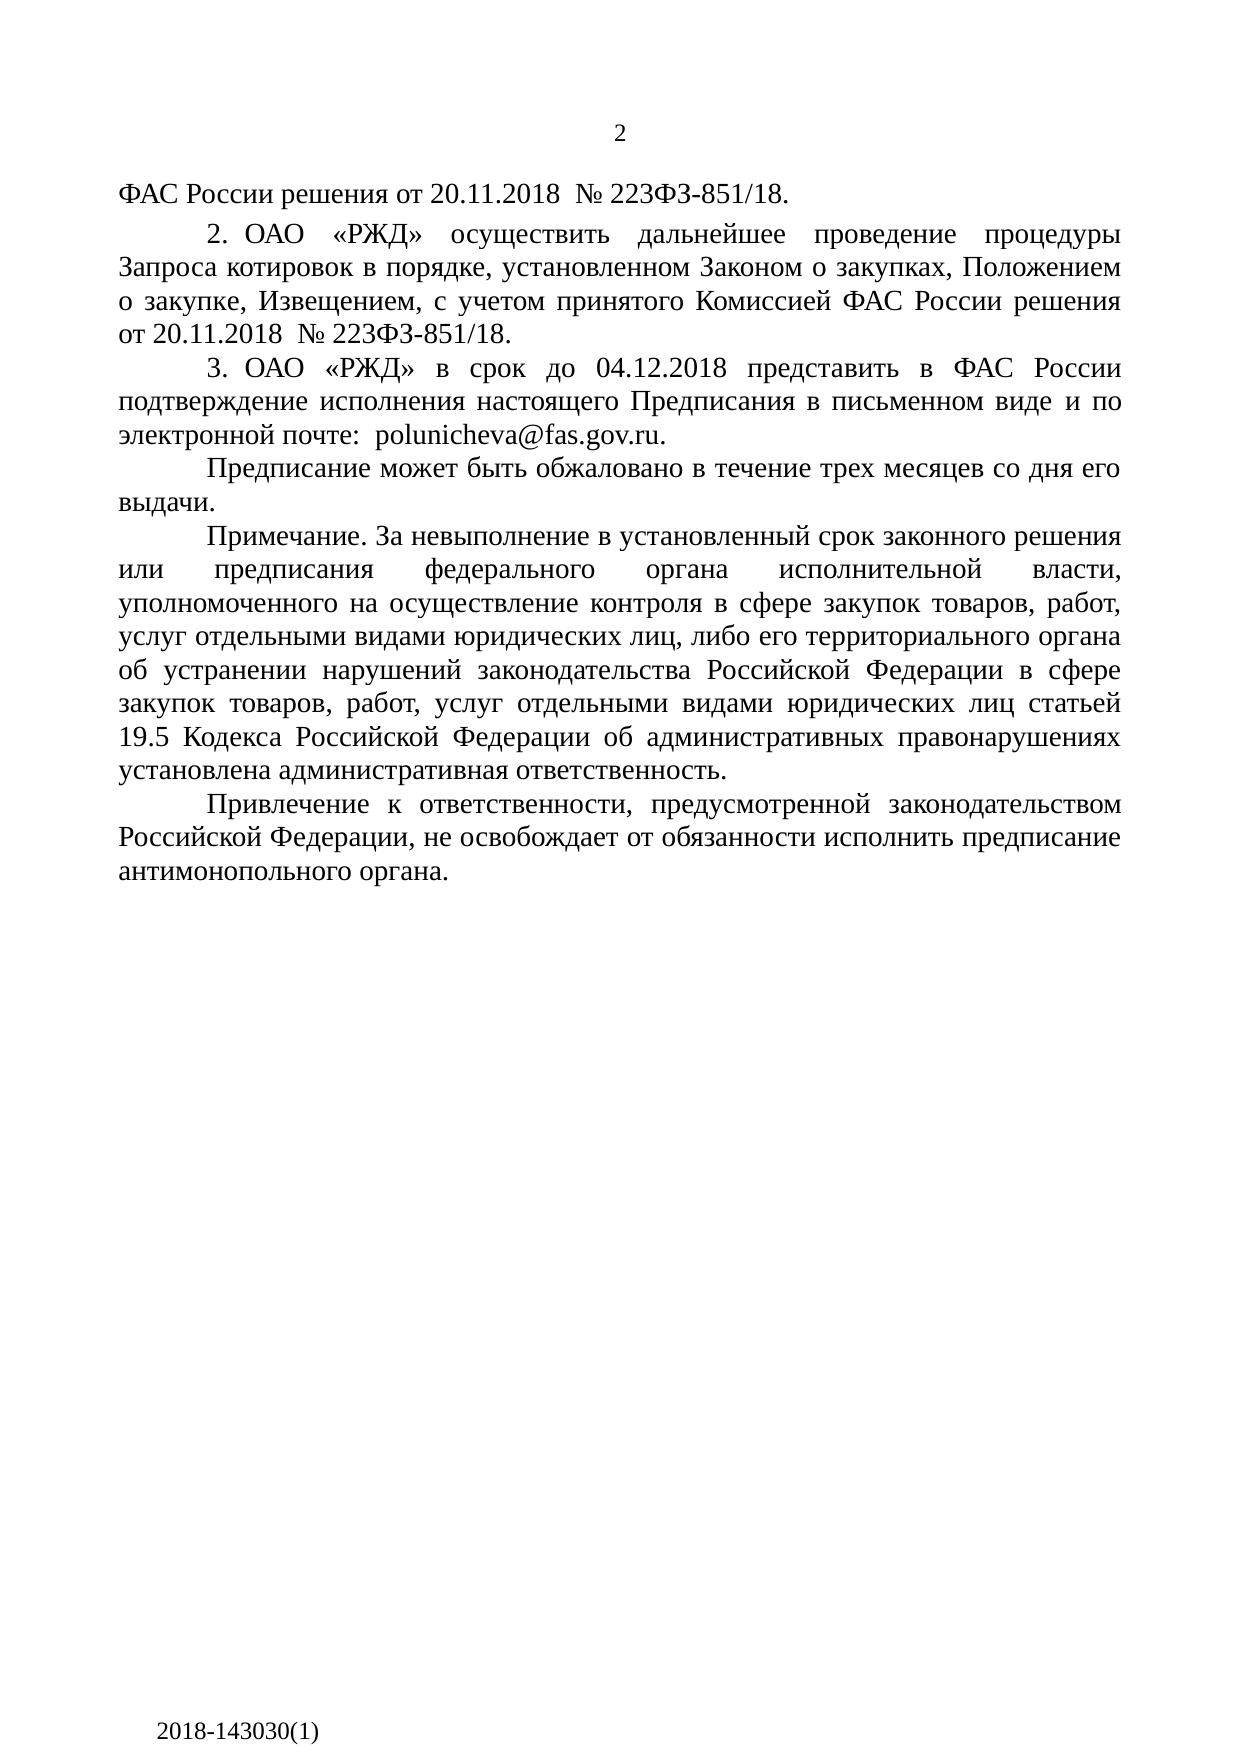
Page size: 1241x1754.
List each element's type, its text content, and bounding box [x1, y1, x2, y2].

list ФАС России решения от 20.11.2018 № 223ФЗ-851/18. [118, 176, 1122, 210]
list ОАО «РЖД» осуществить дальнейшее проведение процедуры Запроса котировок в порядке, установленном Законом о закупках, Положением о закупке, Извещением, с учетом принятого Комиссией ФАС России решения от 20.11.2018 № 223ФЗ-851/18. [118, 216, 1122, 350]
text Предписание может быть обжаловано в течение трех месяцев со дня его выдачи. [118, 451, 1122, 518]
text Примечание. За невыполнение в установленный срок законного решения или предписания федерального органа исполнительной власти, уполномоченного на осуществление контроля в сфере закупок товаров, работ, услуг отдельными видами юридических лиц, либо его территориального органа об устранении нарушений законодательства Российской Федерации в сфере закупок товаров, работ, услуг отдельными видами юридических лиц статьей 19.5 Кодекса Российской Федерации об административных правонарушениях установлена административная ответственность. [118, 518, 1122, 786]
text Привлечение к ответственности, предусмотренной законодательством Российской Федерации, не освобождает от обязанности исполнить предписание антимонопольного органа. [118, 786, 1122, 887]
list ОАО «РЖД» в срок до 04.12.2018 представить в ФАС России подтверждение исполнения настоящего Предписания в письменном виде и по электронной почте: polunicheva@fas.gov.ru. [118, 350, 1122, 451]
